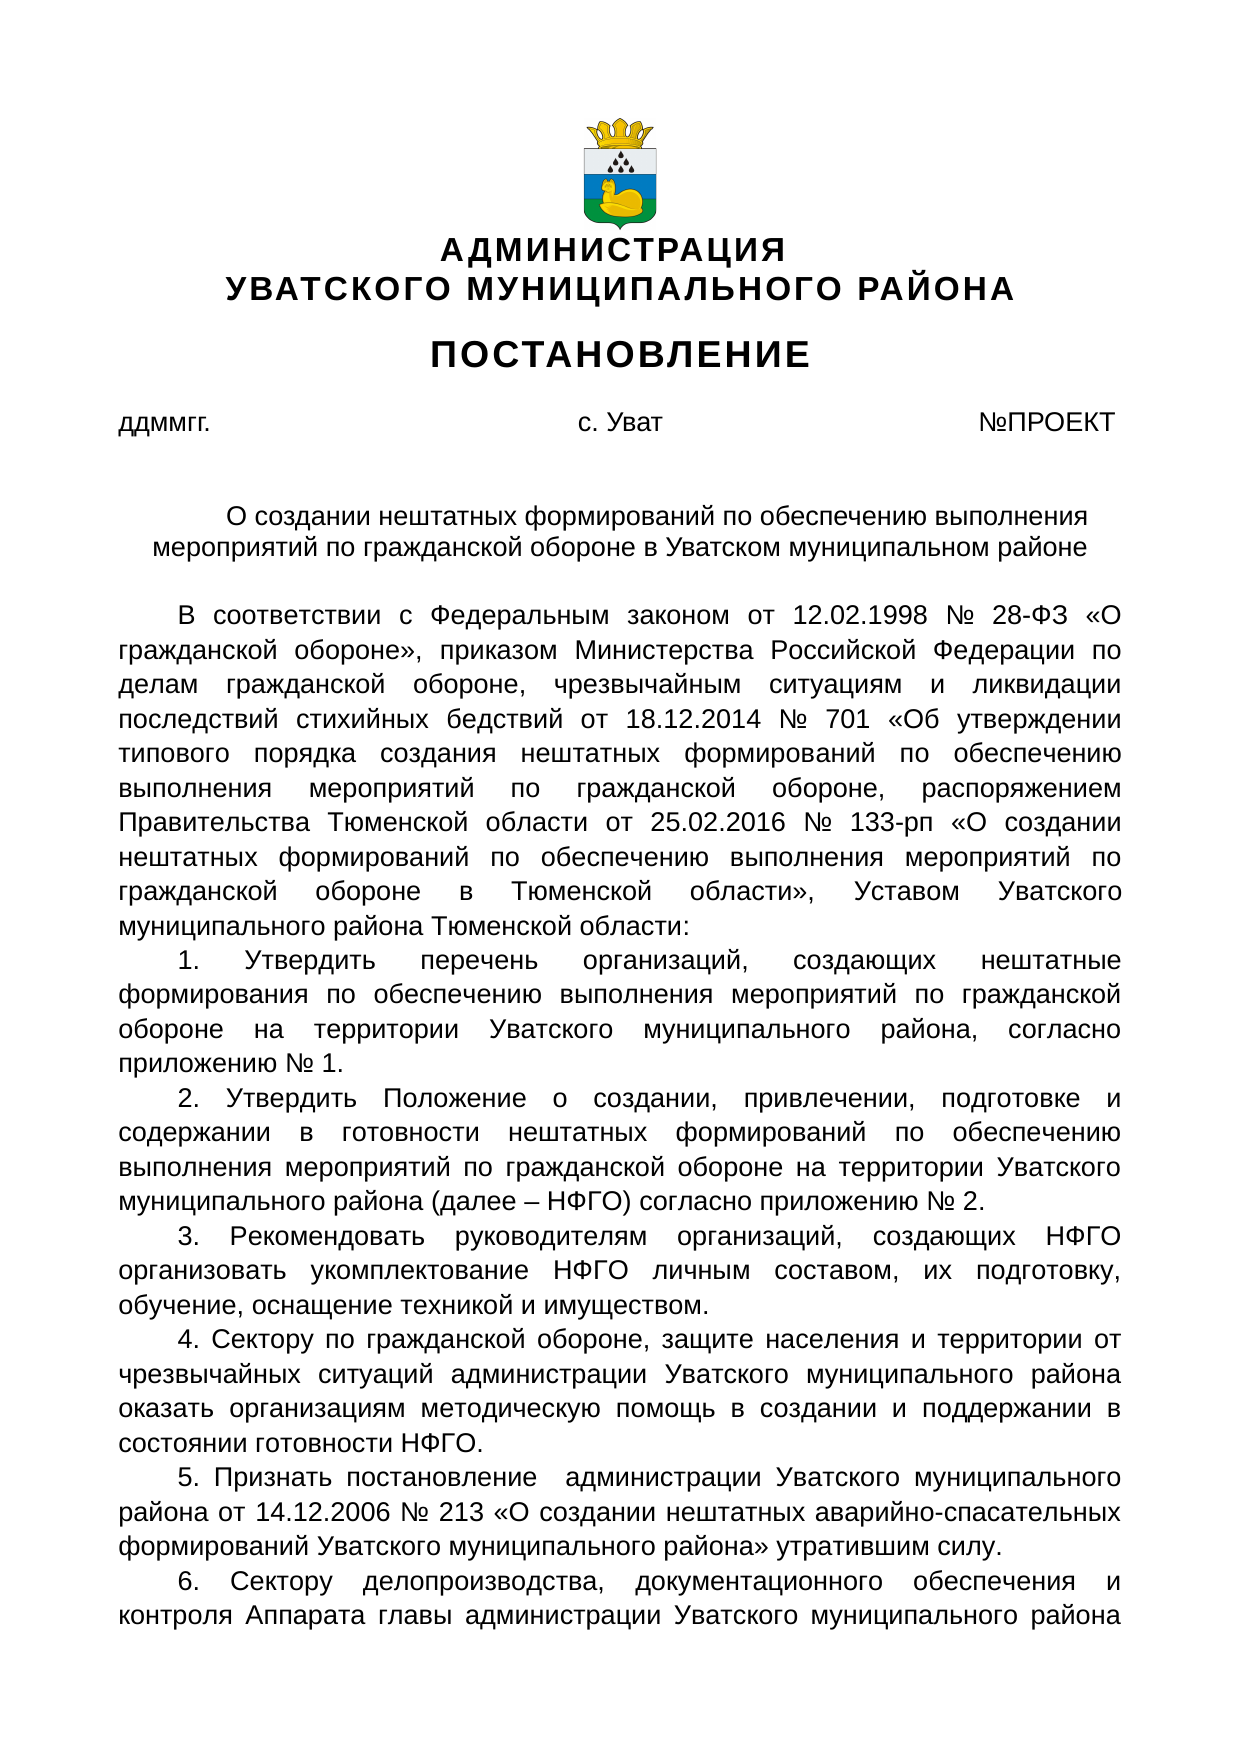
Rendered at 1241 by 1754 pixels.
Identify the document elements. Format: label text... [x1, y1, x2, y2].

text Администрация Уватского муниципального района [118, 230, 1122, 307]
text 3. Рекомендовать руководителям организаций, создающих НФГО организовать укомплектование НФГО личным составом, их подготовку, обучение, оснащение техникой и имуществом. [118, 1218, 1122, 1321]
text ПОСТАНОВЛЕНИЕ [118, 332, 1122, 375]
text О создании нештатных формирований по обеспечению выполнения мероприятий по гражданской обороне в Уватском муниципальном районе [118, 500, 1122, 563]
text 6. Сектору делопроизводства, документационного обеспечения и контроля Аппарата главы администрации Уватского муниципального района [118, 1563, 1122, 1632]
text В соответствии с Федеральным законом от 12.02.1998 № 28-ФЗ «О гражданской обороне», приказом Министерства Российской Федерации по делам гражданской обороне, чрезвычайным ситуациям и ликвидации последствий стихийных бедствий от 18.12.2014 № 701 «Об утверждении типового порядка создания нештатных формирований по обеспечению выполнения мероприятий по гражданской обороне, распоряжением Правительства Тюменской области от 25.02.2016 № 133-рп «О создании нештатных формирований по обеспечению выполнения мероприятий по гражданской обороне в Тюменской области», Уставом Уватского муниципального района Тюменской области: [118, 597, 1122, 942]
text 4. Сектору по гражданской обороне, защите населения и территории от чрезвычайных ситуаций администрации Уватского муниципального района оказать организациям методическую помощь в создании и поддержании в состоянии готовности НФГО. [118, 1321, 1122, 1459]
picture [583, 118, 657, 231]
text 1. Утвердить перечень организаций, создающих нештатные формирования по обеспечению выполнения мероприятий по гражданской обороне на территории Уватского муниципального района, согласно приложению № 1. [118, 942, 1122, 1080]
text 2. Утвердить Положение о создании, привлечении, подготовке и содержании в готовности нештатных формирований по обеспечению выполнения мероприятий по гражданской обороне на территории Уватского муниципального района (далее – НФГО) согласно приложению № 2. [118, 1080, 1122, 1218]
text ддммгг. с. Уват №ПРОЕКТ [118, 406, 1122, 438]
text 5. Признать постановление администрации Уватского муниципального района от 14.12.2006 № 213 «О создании нештатных аварийно-спасательных формирований Уватского муниципального района» утратившим силу. [118, 1459, 1122, 1563]
